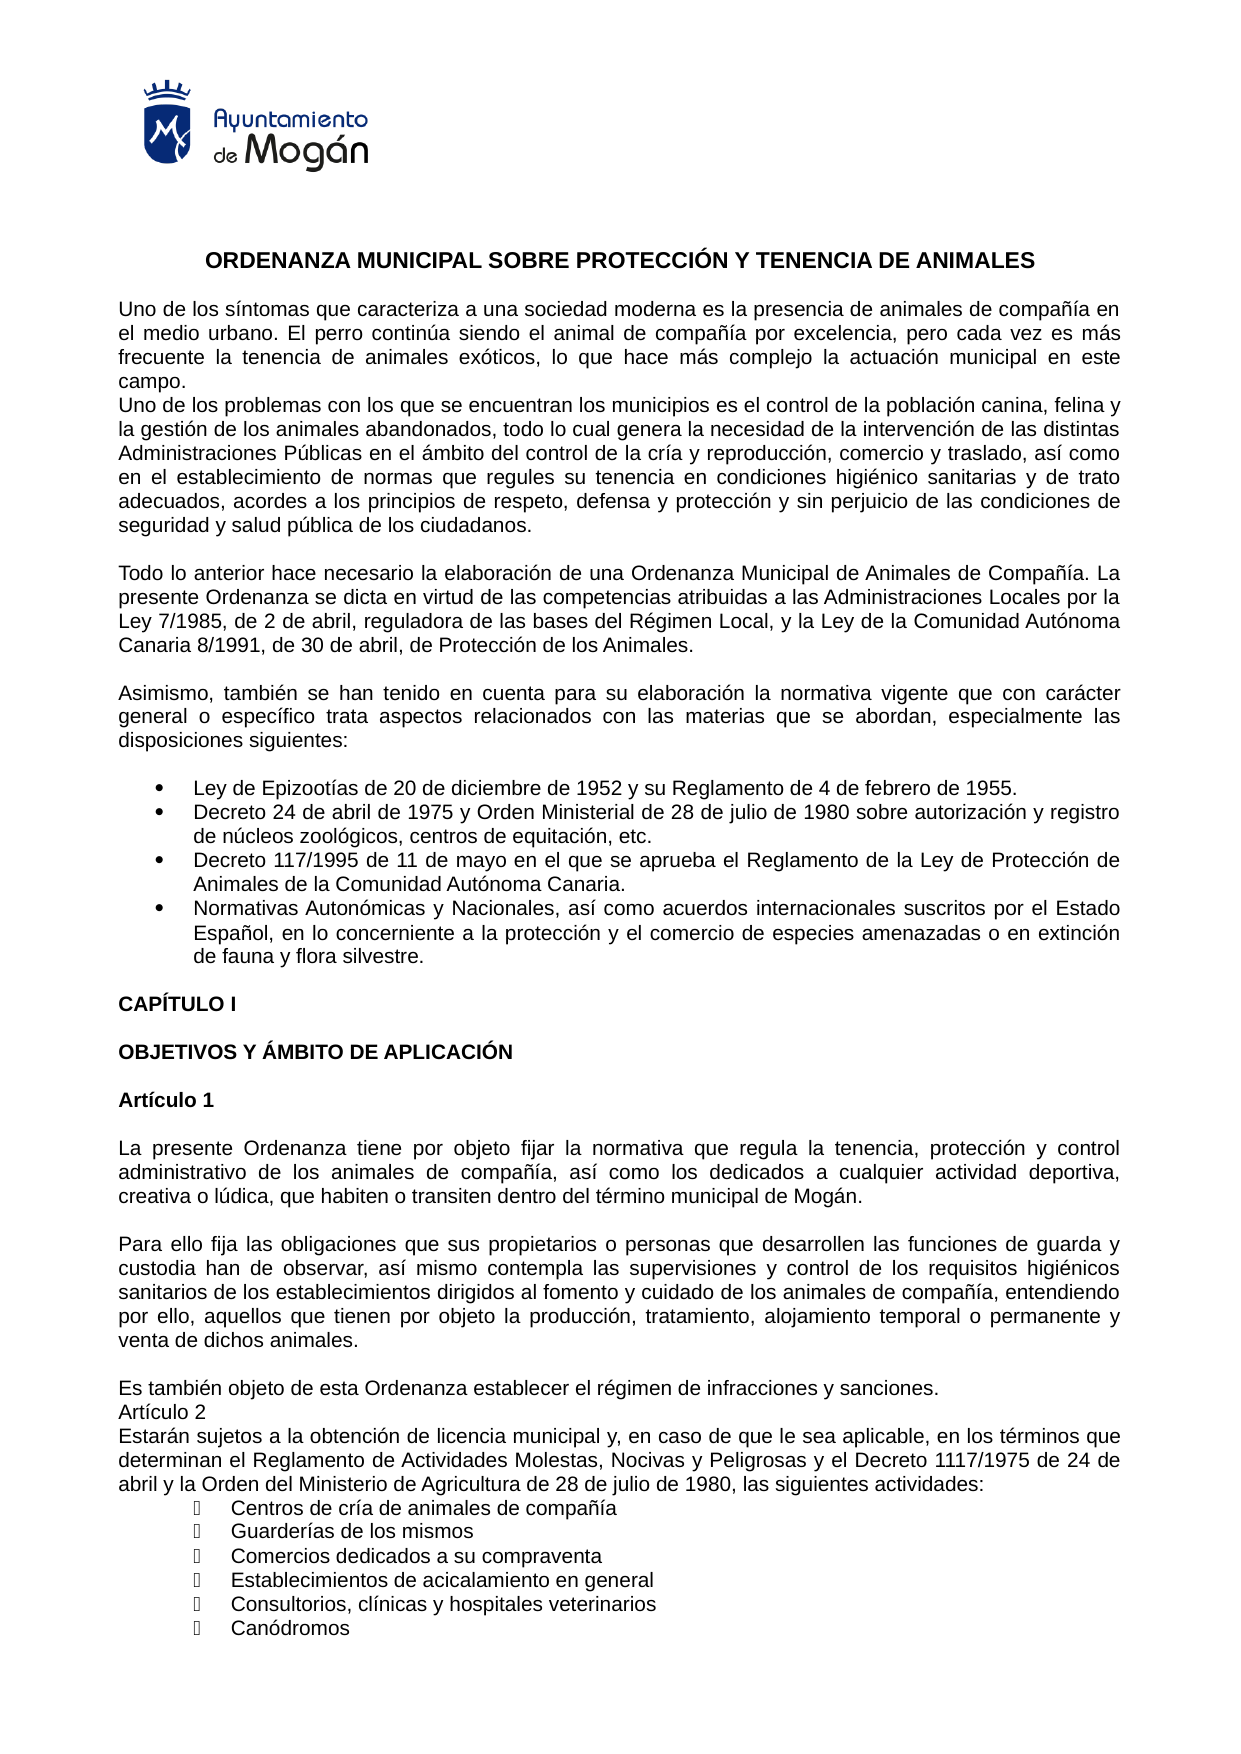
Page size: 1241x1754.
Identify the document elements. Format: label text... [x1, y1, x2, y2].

text Estarán sujetos a la obtención de licencia municipal y, en caso de que le sea aplicable, en los términos que determinan el Reglamento de Actividades Molestas, Nocivas y Peligrosas y el Decreto 1117/1975 de 24 de abril y la Orden del Ministerio de Agricultura de 28 de julio de 1980, las siguientes actividades: [118, 1423, 1122, 1495]
text Es también objeto de esta Ordenanza establecer el régimen de infracciones y sanciones. [118, 1376, 1122, 1399]
list Canódromos [193, 1616, 1122, 1640]
list Decreto 24 de abril de 1975 y Orden Ministerial de 28 de julio de 1980 sobre autorización y registro de núcleos zoológicos, centros de equitación, etc. [156, 800, 1122, 848]
list Establecimientos de acicalamiento en general [193, 1567, 1122, 1592]
text CAPÍTULO I [118, 992, 1122, 1016]
text Artículo 1 [118, 1088, 1122, 1112]
text La presente Ordenanza tiene por objeto fijar la normativa que regula la tenencia, protección y control administrativo de los animales de compañía, así como los dedicados a cualquier actividad deportiva, creativa o lúdica, que habiten o transiten dentro del término municipal de Mogán. [118, 1136, 1122, 1208]
picture [129, 58, 385, 190]
text Uno de los síntomas que caracteriza a una sociedad moderna es la presencia de animales de compañía en el medio urbano. El perro continúa siendo el animal de compañía por excelencia, pero cada vez es más frecuente la tenencia de animales exóticos, lo que hace más complejo la actuación municipal en este campo. [118, 297, 1122, 393]
list Consultorios, clínicas y hospitales veterinarios [193, 1592, 1122, 1616]
text Artículo 2 [118, 1399, 1122, 1423]
list Ley de Epizootías de 20 de diciembre de 1952 y su Reglamento de 4 de febrero de 1955. [156, 776, 1122, 800]
list Guarderías de los mismos [193, 1519, 1122, 1543]
list Decreto 117/1995 de 11 de mayo en el que se aprueba el Reglamento de la Ley de Protección de Animales de la Comunidad Autónoma Canaria. [156, 848, 1122, 896]
text Para ello fija las obligaciones que sus propietarios o personas que desarrollen las funciones de guarda y custodia han de observar, así mismo contempla las supervisiones y control de los requisitos higiénicos sanitarios de los establecimientos dirigidos al fomento y cuidado de los animales de compañía, entendiendo por ello, aquellos que tienen por objeto la producción, tratamiento, alojamiento temporal o permanente y venta de dichos animales. [118, 1232, 1122, 1352]
text Asimismo, también se han tenido en cuenta para su elaboración la normativa vigente que con carácter general o específico trata aspectos relacionados con las materias que se abordan, especialmente las disposiciones siguientes: [118, 680, 1122, 752]
text Uno de los problemas con los que se encuentran los municipios es el control de la población canina, felina y la gestión de los animales abandonados, todo lo cual genera la necesidad de la intervención de las distintas Administraciones Públicas en el ámbito del control de la cría y reproducción, comercio y traslado, así como en el establecimiento de normas que regules su tenencia en condiciones higiénico sanitarias y de trato adecuados, acordes a los principios de respeto, defensa y protección y sin perjuicio de las condiciones de seguridad y salud pública de los ciudadanos. [118, 393, 1122, 537]
list Centros de cría de animales de compañía [193, 1495, 1122, 1519]
text OBJETIVOS Y ÁMBITO DE APLICACIÓN [118, 1040, 1122, 1064]
list Normativas Autonómicas y Nacionales, así como acuerdos internacionales suscritos por el Estado Español, en lo concerniente a la protección y el comercio de especies amenazadas o en extinción de fauna y flora silvestre. [156, 896, 1122, 968]
list Comercios dedicados a su compraventa [193, 1543, 1122, 1567]
text Todo lo anterior hace necesario la elaboración de una Ordenanza Municipal de Animales de Compañía. La presente Ordenanza se dicta en virtud de las competencias atribuidas a las Administraciones Locales por la Ley 7/1985, de 2 de abril, reguladora de las bases del Régimen Local, y la Ley de la Comunidad Autónoma Canaria 8/1991, de 30 de abril, de Protección de los Animales. [118, 561, 1122, 656]
subtitle ORDENANZA MUNICIPAL SOBRE PROTECCIÓN Y TENENCIA DE ANIMALES [118, 247, 1122, 273]
